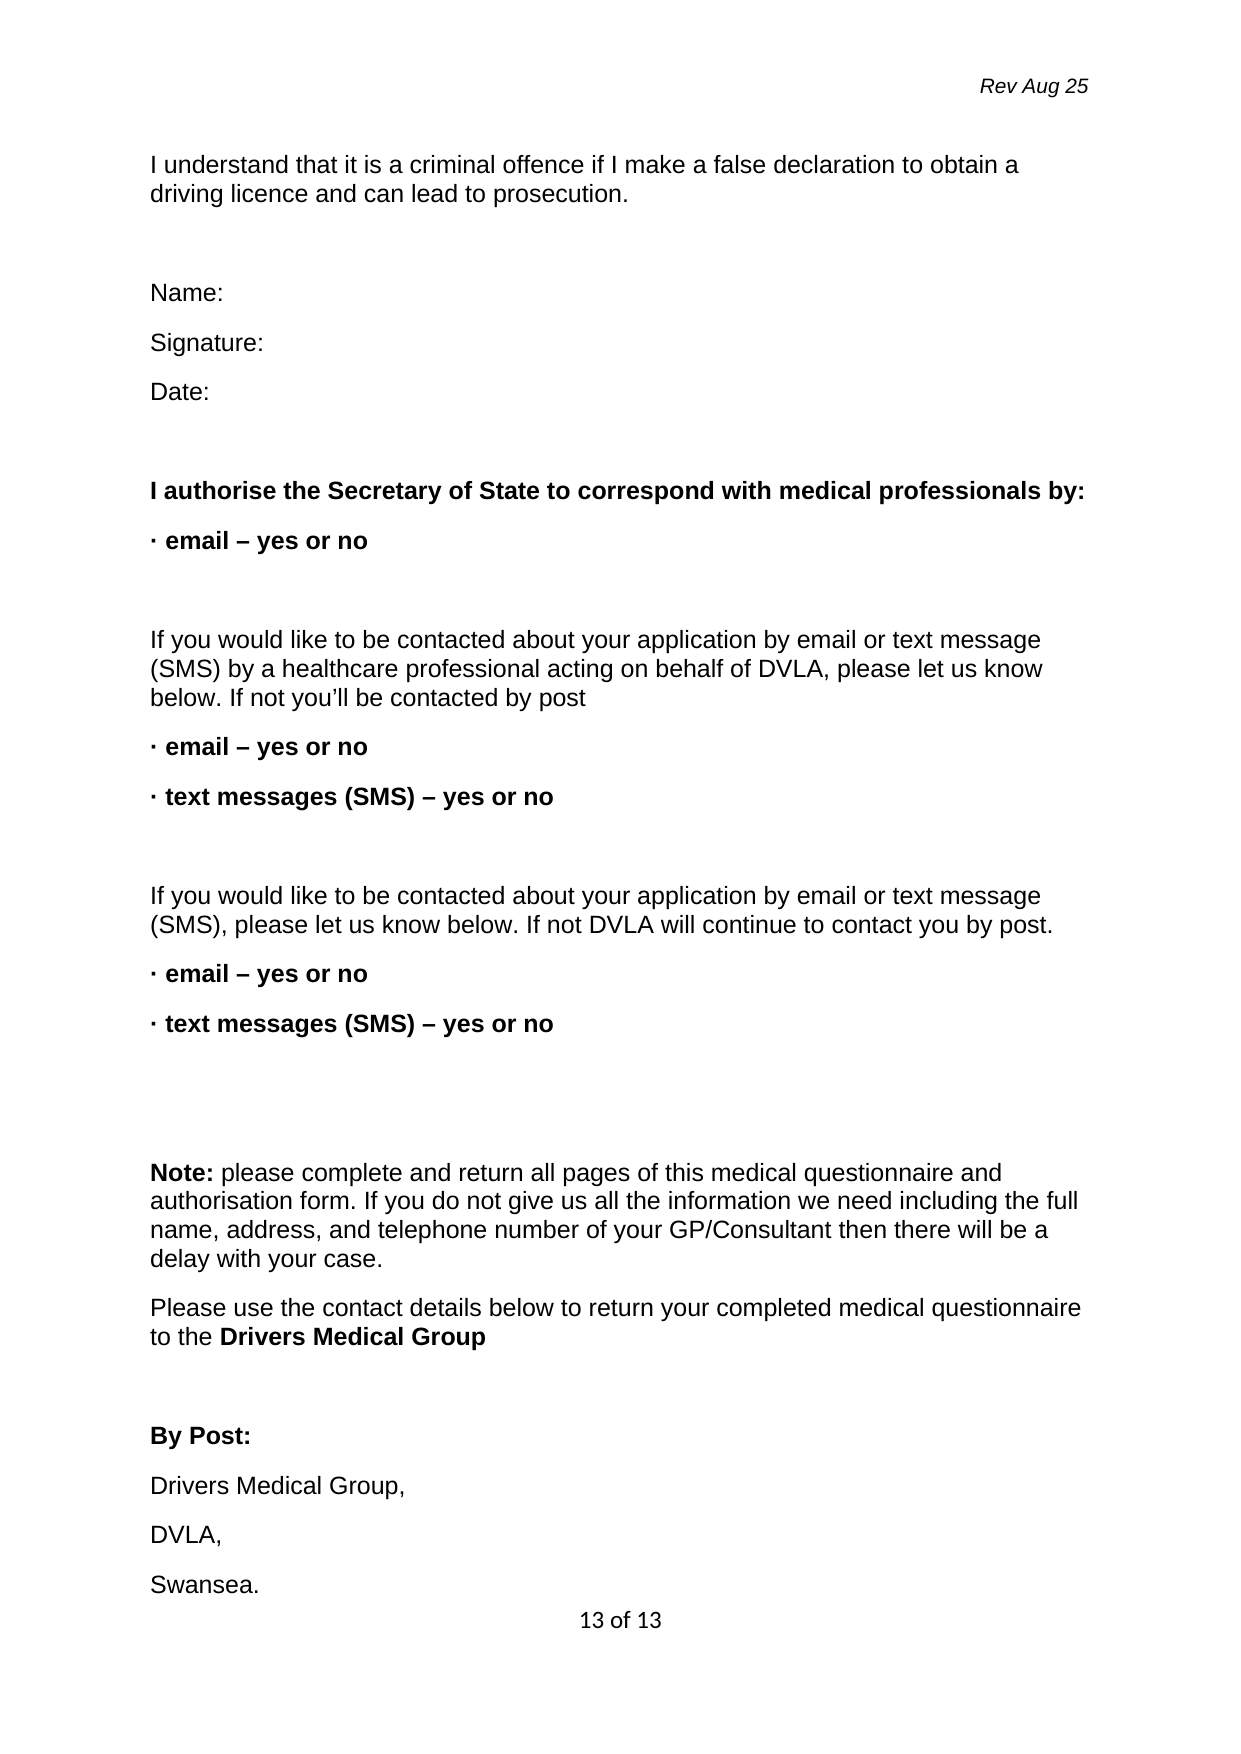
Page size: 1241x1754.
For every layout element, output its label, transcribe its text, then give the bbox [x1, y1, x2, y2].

text Note: please complete and return all pages of this medical questionnaire and authorisation form. If you do not give us all the information we need including the full name, address, and telephone number of your GP/Consultant then there will be a delay with your case. [150, 1157, 1090, 1272]
text Swansea. [150, 1570, 1090, 1599]
text · text messages (SMS) – yes or no [150, 1009, 1090, 1037]
text · email – yes or no [150, 959, 1090, 988]
text By Post: [150, 1421, 1090, 1450]
text Signature: [150, 327, 1090, 356]
text If you would like to be contacted about your application by email or text message (SMS), please let us know below. If not DVLA will continue to contact you by post. [150, 881, 1090, 938]
text I understand that it is a criminal offence if I make a false declaration to obtain a driving licence and can lead to prosecution. [150, 150, 1090, 207]
text Date: [150, 377, 1090, 406]
text · email – yes or no [150, 526, 1090, 554]
text · email – yes or no [150, 732, 1090, 761]
text Name: [150, 278, 1090, 307]
text If you would like to be contacted about your application by email or text message (SMS) by a healthcare professional acting on behalf of DVLA, please let us know below. If not you’ll be contacted by post [150, 625, 1090, 711]
text Please use the contact details below to return your completed medical questionnaire to the Drivers Medical Group [150, 1293, 1090, 1351]
text · text messages (SMS) – yes or no [150, 782, 1090, 810]
text Drivers Medical Group, [150, 1471, 1090, 1499]
text I authorise the Secretary of State to correspond with medical professionals by: [150, 476, 1090, 505]
text DVLA, [150, 1520, 1090, 1549]
